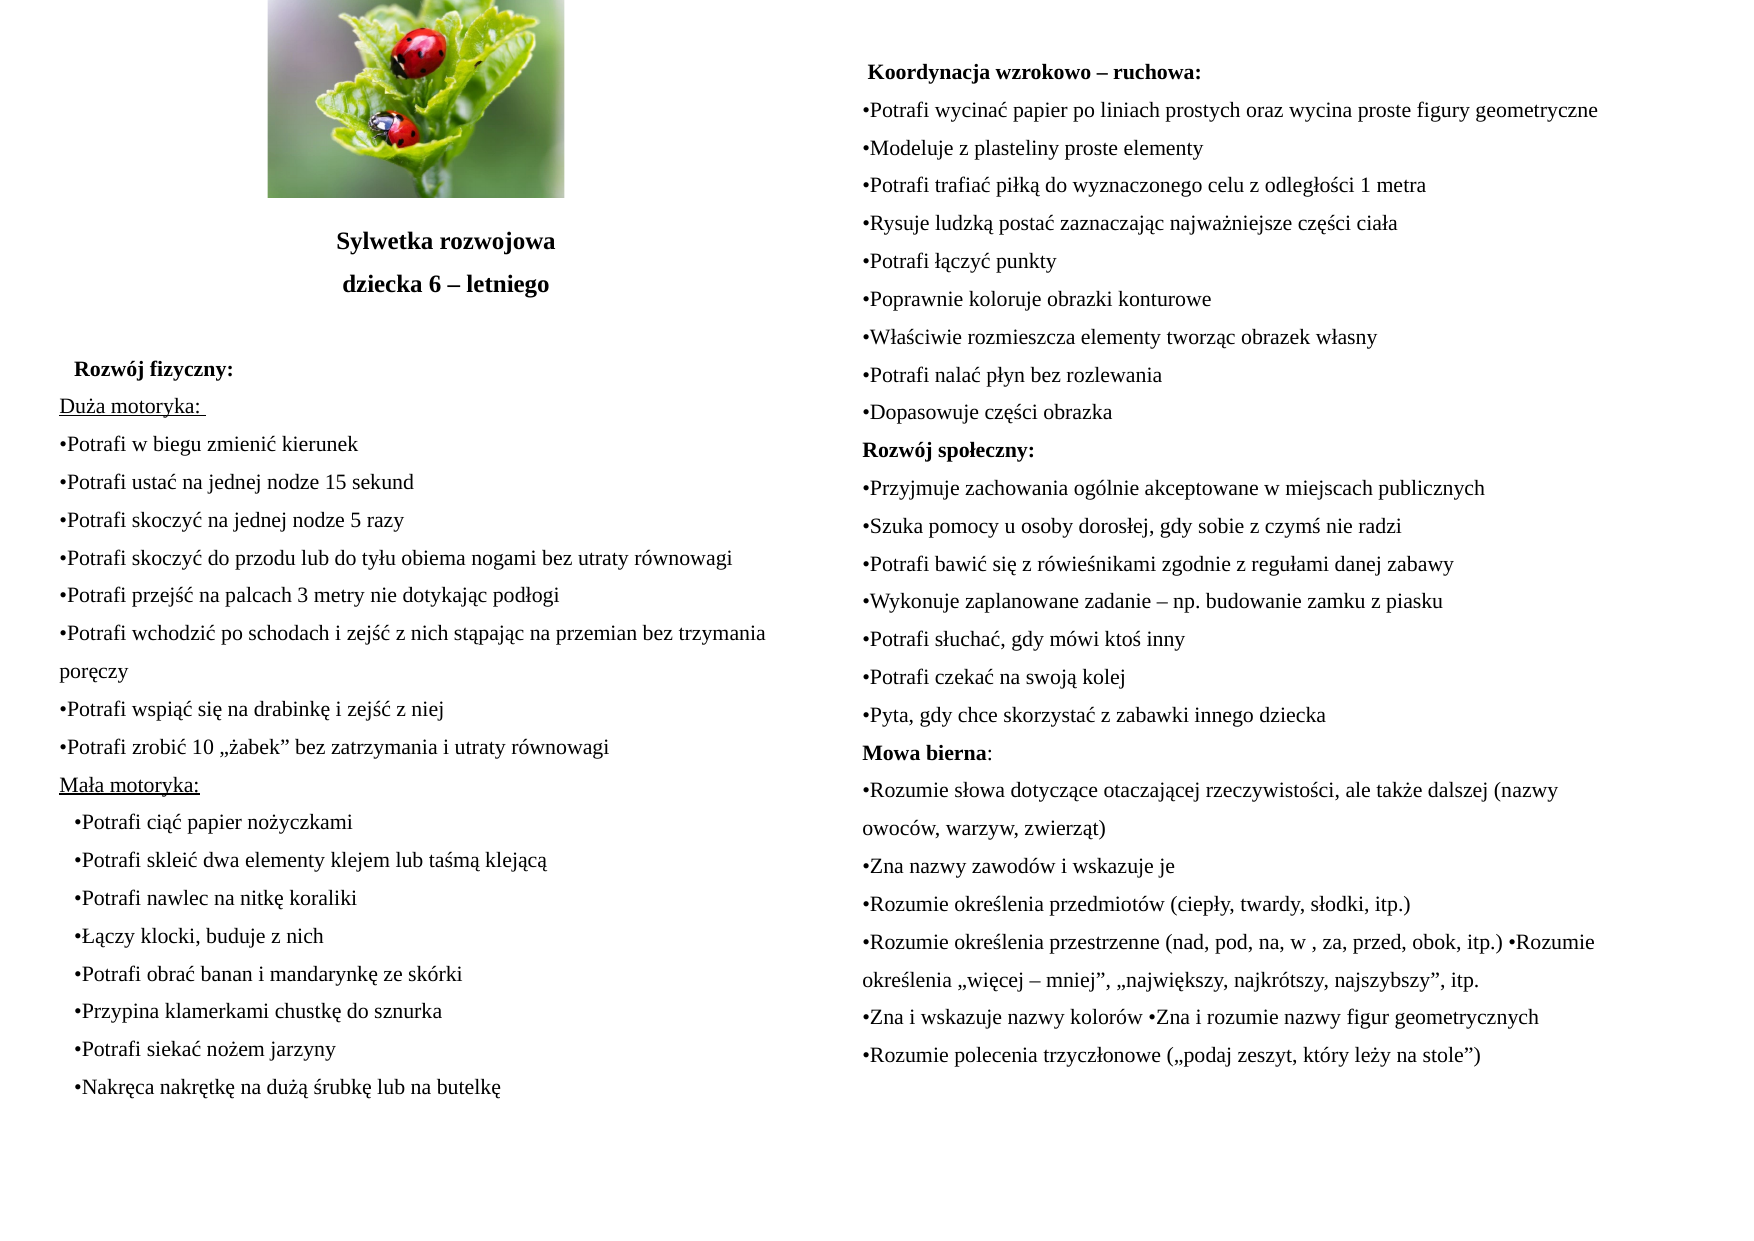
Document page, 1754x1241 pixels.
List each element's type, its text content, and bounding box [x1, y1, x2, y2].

text •Pyta, gdy chce skorzystać z zabawki innego dziecka [862, 702, 1636, 727]
text •Szuka pomocy u osoby dorosłej, gdy sobie z czymś nie radzi [862, 513, 1636, 538]
text •Potrafi ciąć papier nożyczkami [74, 809, 833, 834]
text •Zna i wskazuje nazwy kolorów •Zna i rozumie nazwy figur geometrycznych [862, 1004, 1636, 1029]
text •Rysuje ludzką postać zaznaczając najważniejsze części ciała [862, 210, 1636, 236]
text •Zna nazwy zawodów i wskazuje je [862, 853, 1636, 878]
text •Wykonuje zaplanowane zadanie – np. budowanie zamku z piasku [862, 588, 1636, 614]
text •Potrafi czekać na swoją kolej [862, 664, 1636, 689]
text •Modeluje z plasteliny proste elementy [862, 135, 1636, 160]
text •Poprawnie koloruje obrazki konturowe [862, 286, 1636, 311]
text Mała motoryka: [59, 772, 833, 797]
text •Rozumie słowa dotyczące otaczającej rzeczywistości, ale także dalszej (nazwy owoców, warzyw, zwierząt) [862, 777, 1636, 841]
text •Potrafi wspiąć się na drabinkę i zejść z niej [59, 696, 833, 721]
text •Przyjmuje zachowania ogólnie akceptowane w miejscach publicznych [862, 475, 1636, 500]
text •Potrafi w biegu zmienić kierunek [59, 431, 833, 456]
text •Potrafi wchodzić po schodach i zejść z nich stąpając na przemian bez trzymania poręczy [59, 620, 833, 683]
picture [267, 0, 565, 198]
text •Rozumie określenia przestrzenne (nad, pod, na, w , za, przed, obok, itp.) •Rozumie określenia „więcej – mniej”, „największy, najkrótszy, najszybszy”, itp. [862, 929, 1636, 992]
text Koordynacja wzrokowo – ruchowa: [862, 59, 1636, 84]
text •Dopasowuje części obrazka [862, 399, 1636, 424]
text •Potrafi zrobić 10 „żabek” bez zatrzymania i utraty równowagi [59, 734, 833, 759]
text •Potrafi łączyć punkty [862, 248, 1636, 273]
text •Przypina klamerkami chustkę do sznurka [74, 998, 833, 1024]
text Mowa bierna: [862, 740, 1636, 765]
text •Potrafi ustać na jednej nodze 15 sekund [59, 469, 833, 494]
text •Potrafi przejść na palcach 3 metry nie dotykając podłogi [59, 582, 833, 608]
text •Potrafi siekać nożem jarzyny [74, 1036, 833, 1061]
text •Potrafi nalać płyn bez rozlewania [862, 362, 1636, 387]
text •Potrafi obrać banan i mandarynkę ze skórki [74, 961, 833, 986]
text Sylwetka rozwojowa dziecka 6 – letniego [59, 226, 833, 298]
text •Łączy klocki, buduje z nich [74, 923, 833, 948]
text •Właściwie rozmieszcza elementy tworząc obrazek własny [862, 324, 1636, 349]
text Duża motoryka: [59, 393, 833, 419]
text •Potrafi bawić się z rówieśnikami zgodnie z regułami danej zabawy [862, 551, 1636, 576]
text •Potrafi trafiać piłką do wyznaczonego celu z odległości 1 metra [862, 172, 1636, 198]
text •Rozumie określenia przedmiotów (ciepły, twardy, słodki, itp.) [862, 891, 1636, 916]
text •Nakręca nakrętkę na dużą śrubkę lub na butelkę [74, 1074, 833, 1099]
text •Rozumie polecenia trzyczłonowe („podaj zeszyt, który leży na stole”) [862, 1042, 1636, 1067]
text •Potrafi wycinać papier po liniach prostych oraz wycina proste figury geometryczne [862, 97, 1636, 122]
text •Potrafi słuchać, gdy mówi ktoś inny [862, 626, 1636, 651]
text •Potrafi skleić dwa elementy klejem lub taśmą klejącą [74, 847, 833, 872]
text •Potrafi nawlec na nitkę koraliki [74, 885, 833, 910]
text •Potrafi skoczyć do przodu lub do tyłu obiema nogami bez utraty równowagi [59, 545, 833, 570]
text Rozwój fizyczny: [74, 356, 833, 381]
text Rozwój społeczny: [862, 437, 1636, 462]
text •Potrafi skoczyć na jednej nodze 5 razy [59, 507, 833, 532]
